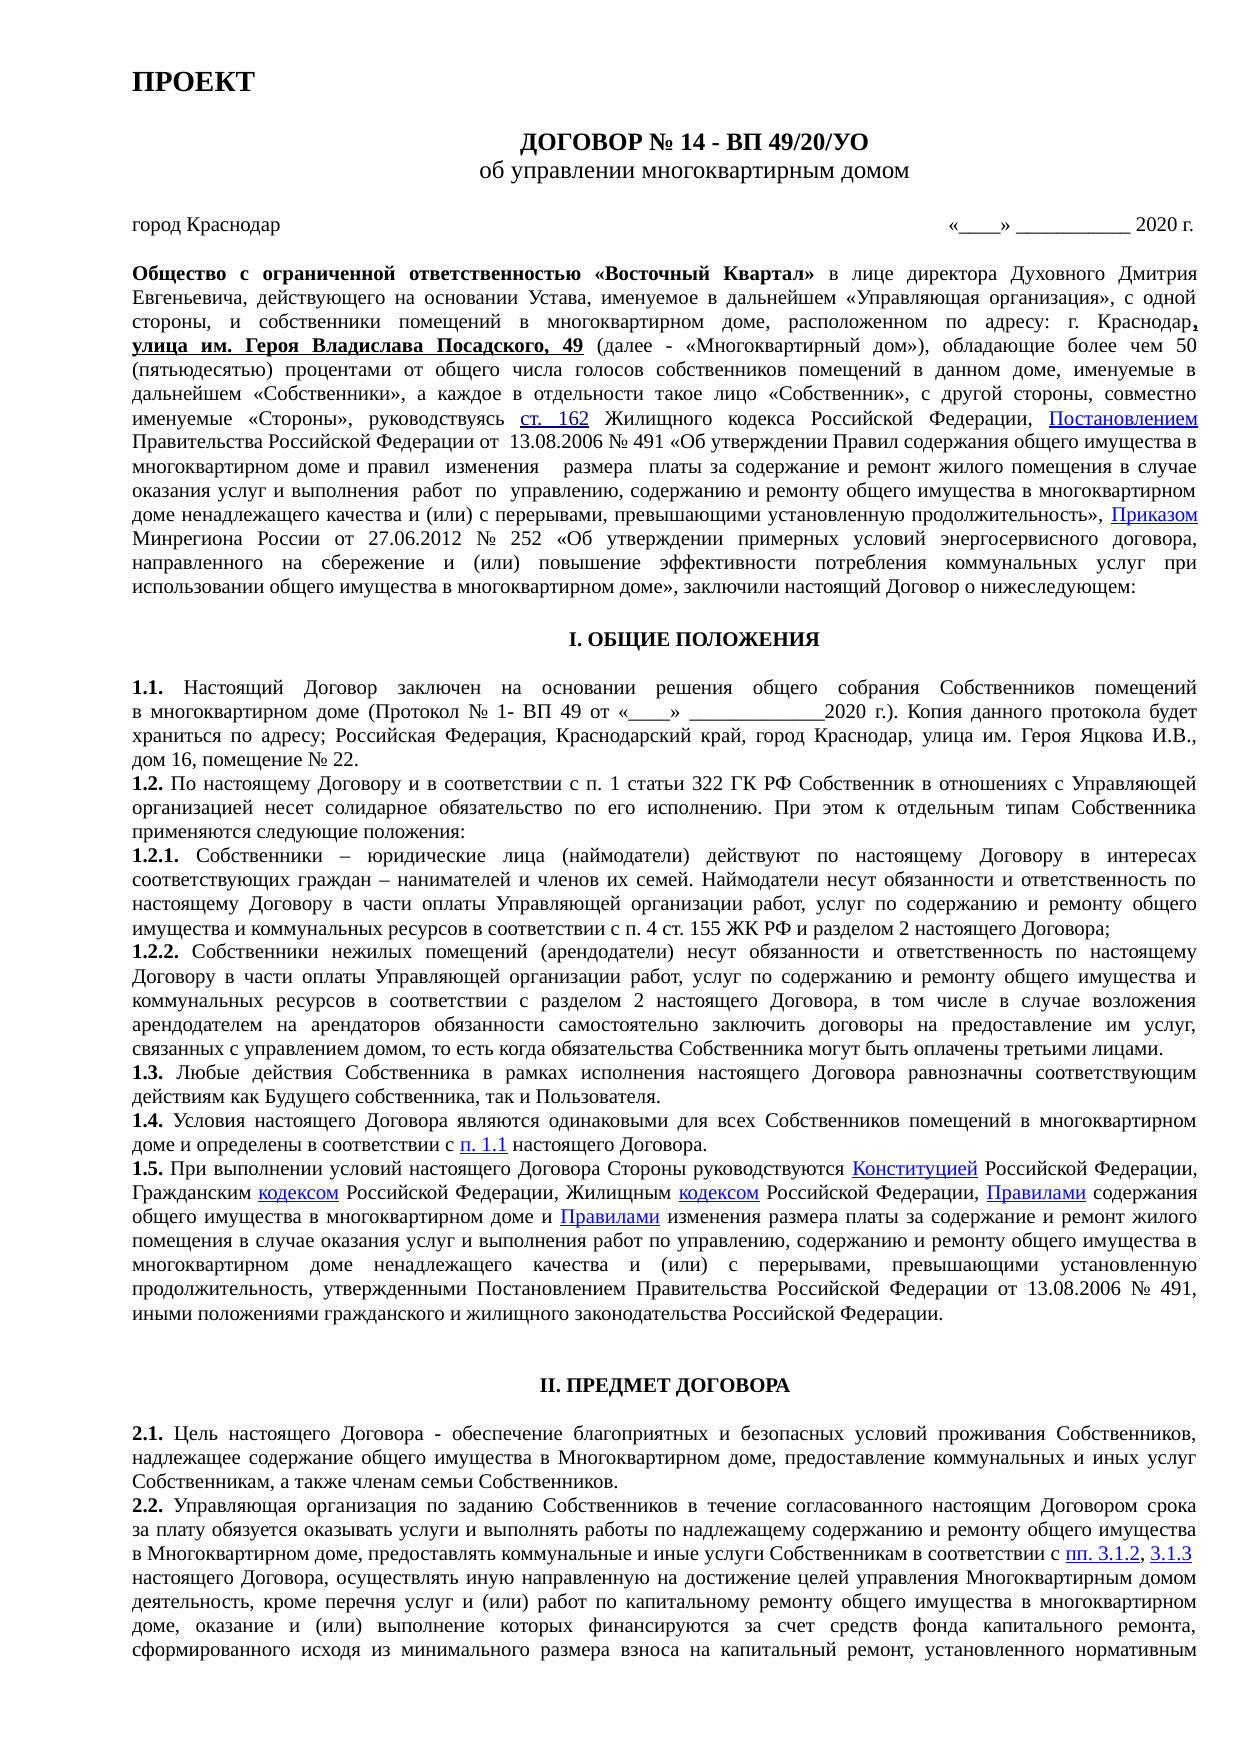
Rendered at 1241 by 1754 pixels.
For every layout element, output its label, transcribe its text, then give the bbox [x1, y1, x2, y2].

text 1.2. По настоящему Договору и в соответствии с п. 1 статьи 322 ГК РФ Собственник в отношениях с Управляющей организацией несет солидарное обязательство по его исполнению. При этом к отдельным типам Собственника применяются следующие положения: [132, 771, 1198, 843]
text 1.2.2. Собственники нежилых помещений (арендодатели) несут обязанности и ответственность по настоящему Договору в части оплаты Управляющей организации работ, услуг по содержанию и ремонту общего имущества и коммунальных ресурсов в соответствии с разделом 2 настоящего Договора, в том числе в случае возложения арендодателем на арендаторов обязанности самостоятельно заключить договоры на предоставление им услуг, связанных с управлением домом, то есть когда обязательства Собственника могут быть оплачены третьими лицами. [132, 939, 1198, 1060]
text II. ПРЕДМЕТ ДОГОВОРА [132, 1373, 1198, 1397]
text 1.1. Настоящий Договор заключен на основании решения общего собрания Собственников помещений в многоквартирном доме (Протокол № 1- ВП 49 от «____» _____________2020 г.). Копия данного протокола будет храниться по адресу; Российская Федерация, Краснодарский край, город Краснодар, улица им. Героя Яцкова И.В., дом 16, помещение № 22. [132, 675, 1198, 771]
text 1.5. При выполнении условий настоящего Договора Стороны руководствуются Конституцией Российской Федерации, Гражданским кодексом Российской Федерации, Жилищным кодексом Российской Федерации, Правилами содержания общего имущества в многоквартирном доме и Правилами изменения размера платы за содержание и ремонт жилого помещения в случае оказания услуг и выполнения работ по управлению, содержанию и ремонту общего имущества в многоквартирном доме ненадлежащего качества и (или) с перерывами, превышающими установленную продолжительность, утвержденными Постановлением Правительства Российской Федерации от 13.08.2006 № 491, иными положениями гражданского и жилищного законодательства Российской Федерации. [132, 1156, 1198, 1324]
text ПРОЕКТ [132, 64, 1198, 98]
text город Краснодар «____» ___________ 2020 г. [132, 208, 1198, 237]
text ДОГОВОР № 14 - ВП 49/20/УО [132, 127, 1198, 155]
text 1.3. Любые действия Собственника в рамках исполнения настоящего Договора равнозначны соответствующим действиям как Будущего собственника, так и Пользователя. [132, 1060, 1198, 1108]
text 1.2.1. Собственники – юридические лица (наймодатели) действуют по настоящему Договору в интересах соответствующих граждан – нанимателей и членов их семей. Наймодатели несут обязанности и ответственность по настоящему Договору в части оплаты Управляющей организации работ, услуг по содержанию и ремонту общего имущества и коммунальных ресурсов в соответствии с п. 4 ст. 155 ЖК РФ и разделом 2 настоящего Договора; [132, 843, 1198, 939]
text 2.2. Управляющая организация по заданию Собственников в течение согласованного настоящим Договором срока за плату обязуется оказывать услуги и выполнять работы по надлежащему содержанию и ремонту общего имущества в Многоквартирном доме, предоставлять коммунальные и иные услуги Собственникам в соответствии с пп. 3.1.2, 3.1.3 [132, 1493, 1198, 1565]
text I. ОБЩИЕ ПОЛОЖЕНИЯ [132, 627, 1198, 651]
text 2.1. Цель настоящего Договора - обеспечение благоприятных и безопасных условий проживания Собственников, надлежащее содержание общего имущества в Многоквартирном доме, предоставление коммунальных и иных услуг Собственникам, а также членам семьи Собственников. [132, 1421, 1198, 1493]
text Общество с ограниченной ответственностью «Восточный Квартал» в лице директора Духовного Дмитрия Евгеньевича, действующего на основании Устава, именуемое в дальнейшем «Управляющая организация», с одной стороны, и собственники помещений в многоквартирном доме, расположенном по адресу: г. Краснодар, улица им. Героя Владислава Посадского, 49 (далее - «Многоквартирный дом»), обладающие более чем 50 (пятьюдесятью) процентами от общего числа голосов собственников помещений в данном доме, именуемые в дальнейшем «Собственники», а каждое в отдельности такое лицо «Собственник», с другой стороны, совместно именуемые «Стороны», руководствуясь ст. 162 Жилищного кодекса Российской Федерации, Постановлением Правительства Российской Федерации от 13.08.2006 № 491 «Об утверждении Правил содержания общего имущества в многоквартирном доме и правил изменения размера платы за содержание и ремонт жилого помещения в случае оказания услуг и выполнения работ по управлению, содержанию и ремонту общего имущества в многоквартирном доме ненадлежащего качества и (или) с перерывами, превышающими установленную продолжительность», Приказом Минрегиона России от 27.06.2012 № 252 «Об утверждении примерных условий энергосервисного договора, направленного на сбережение и (или) повышение эффективности потребления коммунальных услуг при использовании общего имущества в многоквартирном доме», заключили настоящий Договор о нижеследующем: [132, 261, 1198, 598]
text 1.4. Условия настоящего Договора являются одинаковыми для всех Собственников помещений в многоквартирном доме и определены в соответствии с п. 1.1 настоящего Договора. [132, 1108, 1198, 1156]
text настоящего Договора, осуществлять иную направленную на достижение целей управления Многоквартирным домом деятельность, кроме перечня услуг и (или) работ по капитальному ремонту общего имущества в многоквартирном доме, оказание и (или) выполнение которых финансируются за счет средств фонда капитального ремонта, сформированного исходя из минимального размера взноса на капитальный ремонт, установленного нормативным [132, 1565, 1198, 1661]
text об управлении многоквартирным домом [132, 155, 1198, 184]
